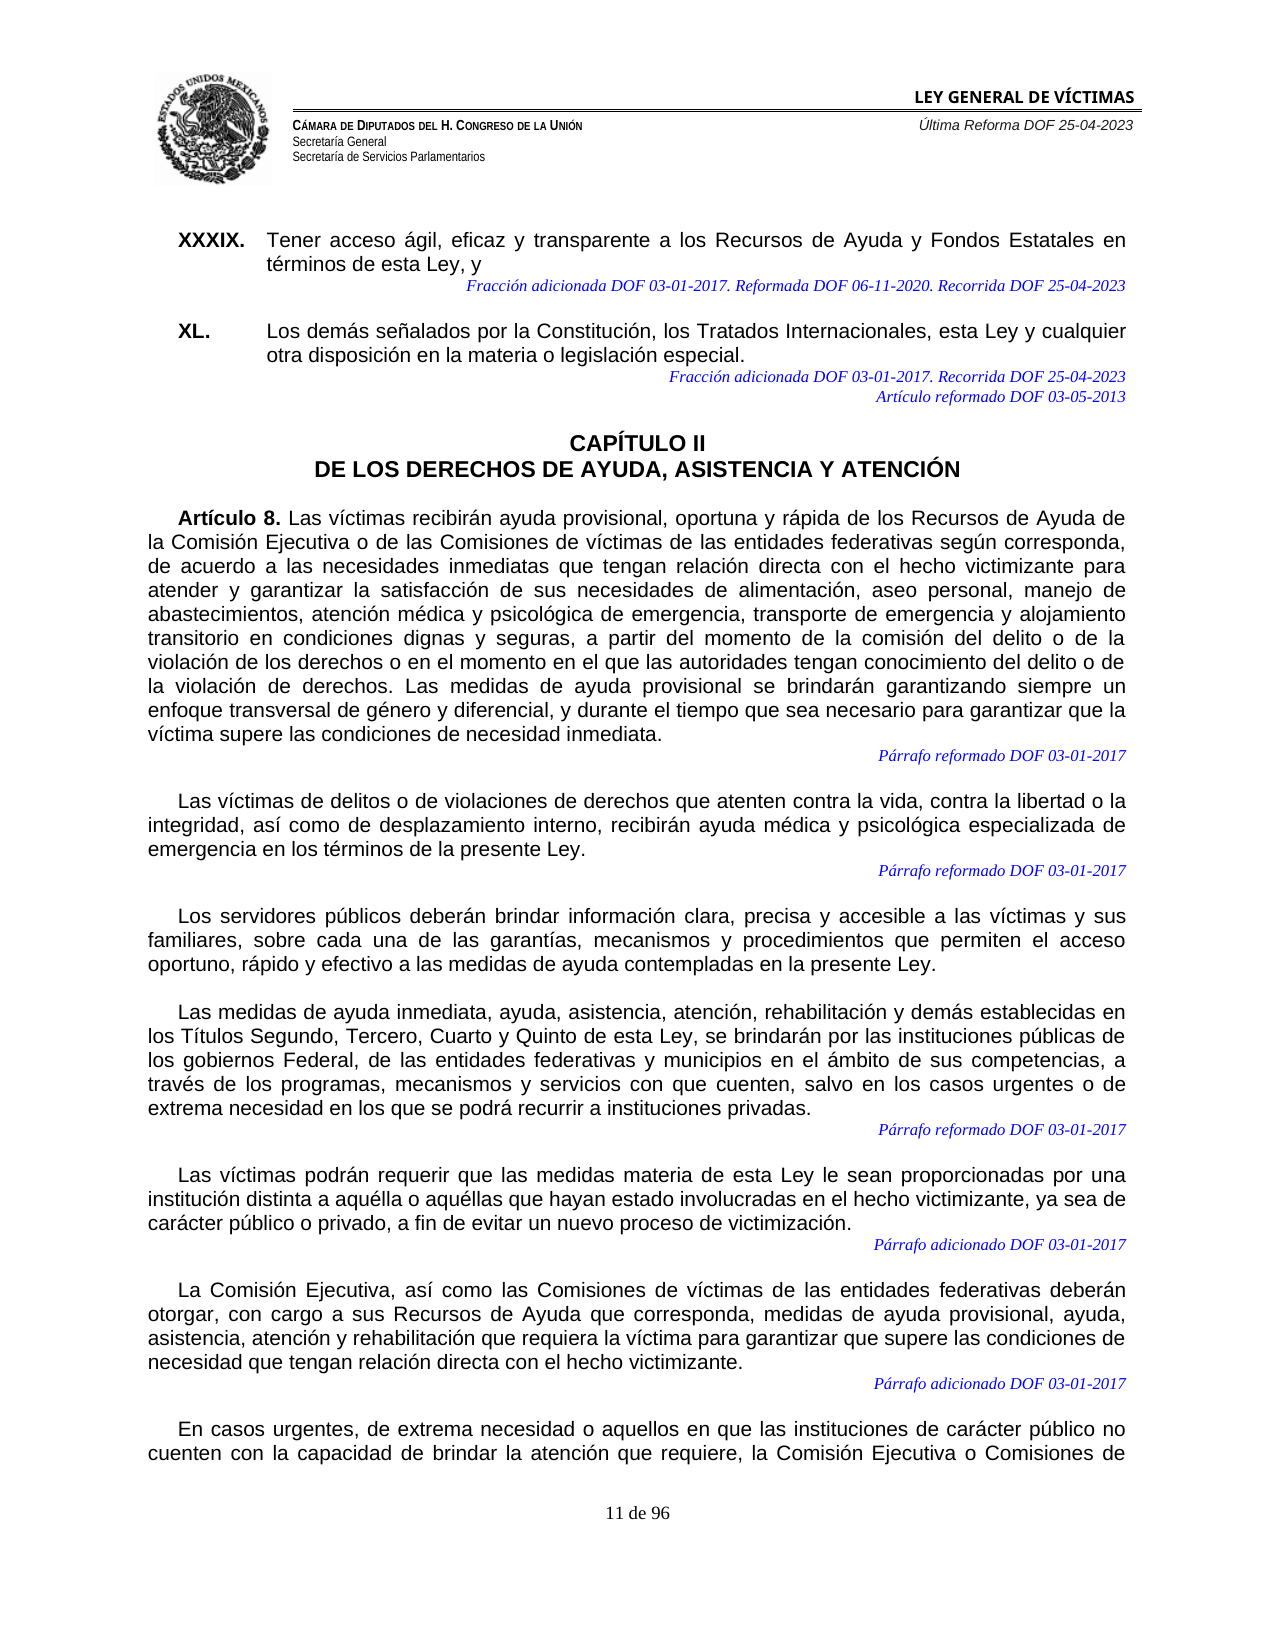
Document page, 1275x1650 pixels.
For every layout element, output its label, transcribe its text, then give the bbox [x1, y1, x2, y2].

text Párrafo adicionado DOF 03-01-2017 [148, 1234, 1127, 1254]
text Artículo 8. Las víctimas recibirán ayuda provisional, oportuna y rápida de los Recursos de Ayuda de la Comisión Ejecutiva o de las Comisiones de víctimas de las entidades federativas según corresponda, de acuerdo a las necesidades inmediatas que tengan relación directa con el hecho victimizante para atender y garantizar la satisfacción de sus necesidades de alimentación, aseo personal, manejo de abastecimientos, atención médica y psicológica de emergencia, transporte de emergencia y alojamiento transitorio en condiciones dignas y seguras, a partir del momento de la comisión del delito o de la violación de los derechos o en el momento en el que las autoridades tengan conocimiento del delito o de la violación de derechos. Las medidas de ayuda provisional se brindarán garantizando siempre un enfoque transversal de género y diferencial, y durante el tiempo que sea necesario para garantizar que la víctima supere las condiciones de necesidad inmediata. [148, 506, 1127, 746]
text Artículo reformado DOF 03-05-2013 [148, 386, 1127, 406]
text CAPÍTULO II [148, 429, 1127, 456]
text Las víctimas podrán requerir que las medidas materia de esta Ley le sean proporcionadas por una institución distinta a aquélla o aquéllas que hayan estado involucradas en el hecho victimizante, ya sea de carácter público o privado, a fin de evitar un nuevo proceso de victimización. [148, 1163, 1127, 1234]
text XXXIX. Tener acceso ágil, eficaz y transparente a los Recursos de Ayuda y Fondos Estatales en términos de esta Ley, y [178, 228, 1127, 276]
text Párrafo reformado DOF 03-01-2017 [148, 746, 1127, 765]
text Las víctimas de delitos o de violaciones de derechos que atenten contra la vida, contra la libertad o la integridad, así como de desplazamiento interno, recibirán ayuda médica y psicológica especializada de emergencia en los términos de la presente Ley. [148, 789, 1127, 861]
text Párrafo reformado DOF 03-01-2017 [148, 1119, 1127, 1139]
text La Comisión Ejecutiva, así como las Comisiones de víctimas de las entidades federativas deberán otorgar, con cargo a sus Recursos de Ayuda que corresponda, medidas de ayuda provisional, ayuda, asistencia, atención y rehabilitación que requiera la víctima para garantizar que supere las condiciones de necesidad que tengan relación directa con el hecho victimizante. [148, 1278, 1127, 1373]
text Párrafo adicionado DOF 03-01-2017 [148, 1373, 1127, 1393]
text En casos urgentes, de extrema necesidad o aquellos en que las instituciones de carácter público no cuenten con la capacidad de brindar la atención que requiere, la Comisión Ejecutiva o Comisiones de [148, 1417, 1127, 1464]
text XL. Los demás señalados por la Constitución, los Tratados Internacionales, esta Ley y cualquier otra disposición en la materia o legislación especial. [178, 319, 1127, 367]
text DE LOS DERECHOS DE AYUDA, ASISTENCIA Y ATENCIÓN [148, 456, 1127, 482]
text Las medidas de ayuda inmediata, ayuda, asistencia, atención, rehabilitación y demás establecidas en los Títulos Segundo, Tercero, Cuarto y Quinto de esta Ley, se brindarán por las instituciones públicas de los gobiernos Federal, de las entidades federativas y municipios en el ámbito de sus competencias, a través de los programas, mecanismos y servicios con que cuenten, salvo en los casos urgentes o de extrema necesidad en los que se podrá recurrir a instituciones privadas. [148, 1000, 1127, 1119]
text Fracción adicionada DOF 03-01-2017. Recorrida DOF 25-04-2023 [148, 367, 1127, 386]
text Los servidores públicos deberán brindar información clara, precisa y accesible a las víctimas y sus familiares, sobre cada una de las garantías, mecanismos y procedimientos que permiten el acceso oportuno, rápido y efectivo a las medidas de ayuda contempladas en la presente Ley. [148, 904, 1127, 976]
text Párrafo reformado DOF 03-01-2017 [148, 861, 1127, 880]
text Fracción adicionada DOF 03-01-2017. Reformada DOF 06-11-2020. Recorrida DOF 25-04-2023 [178, 276, 1127, 295]
